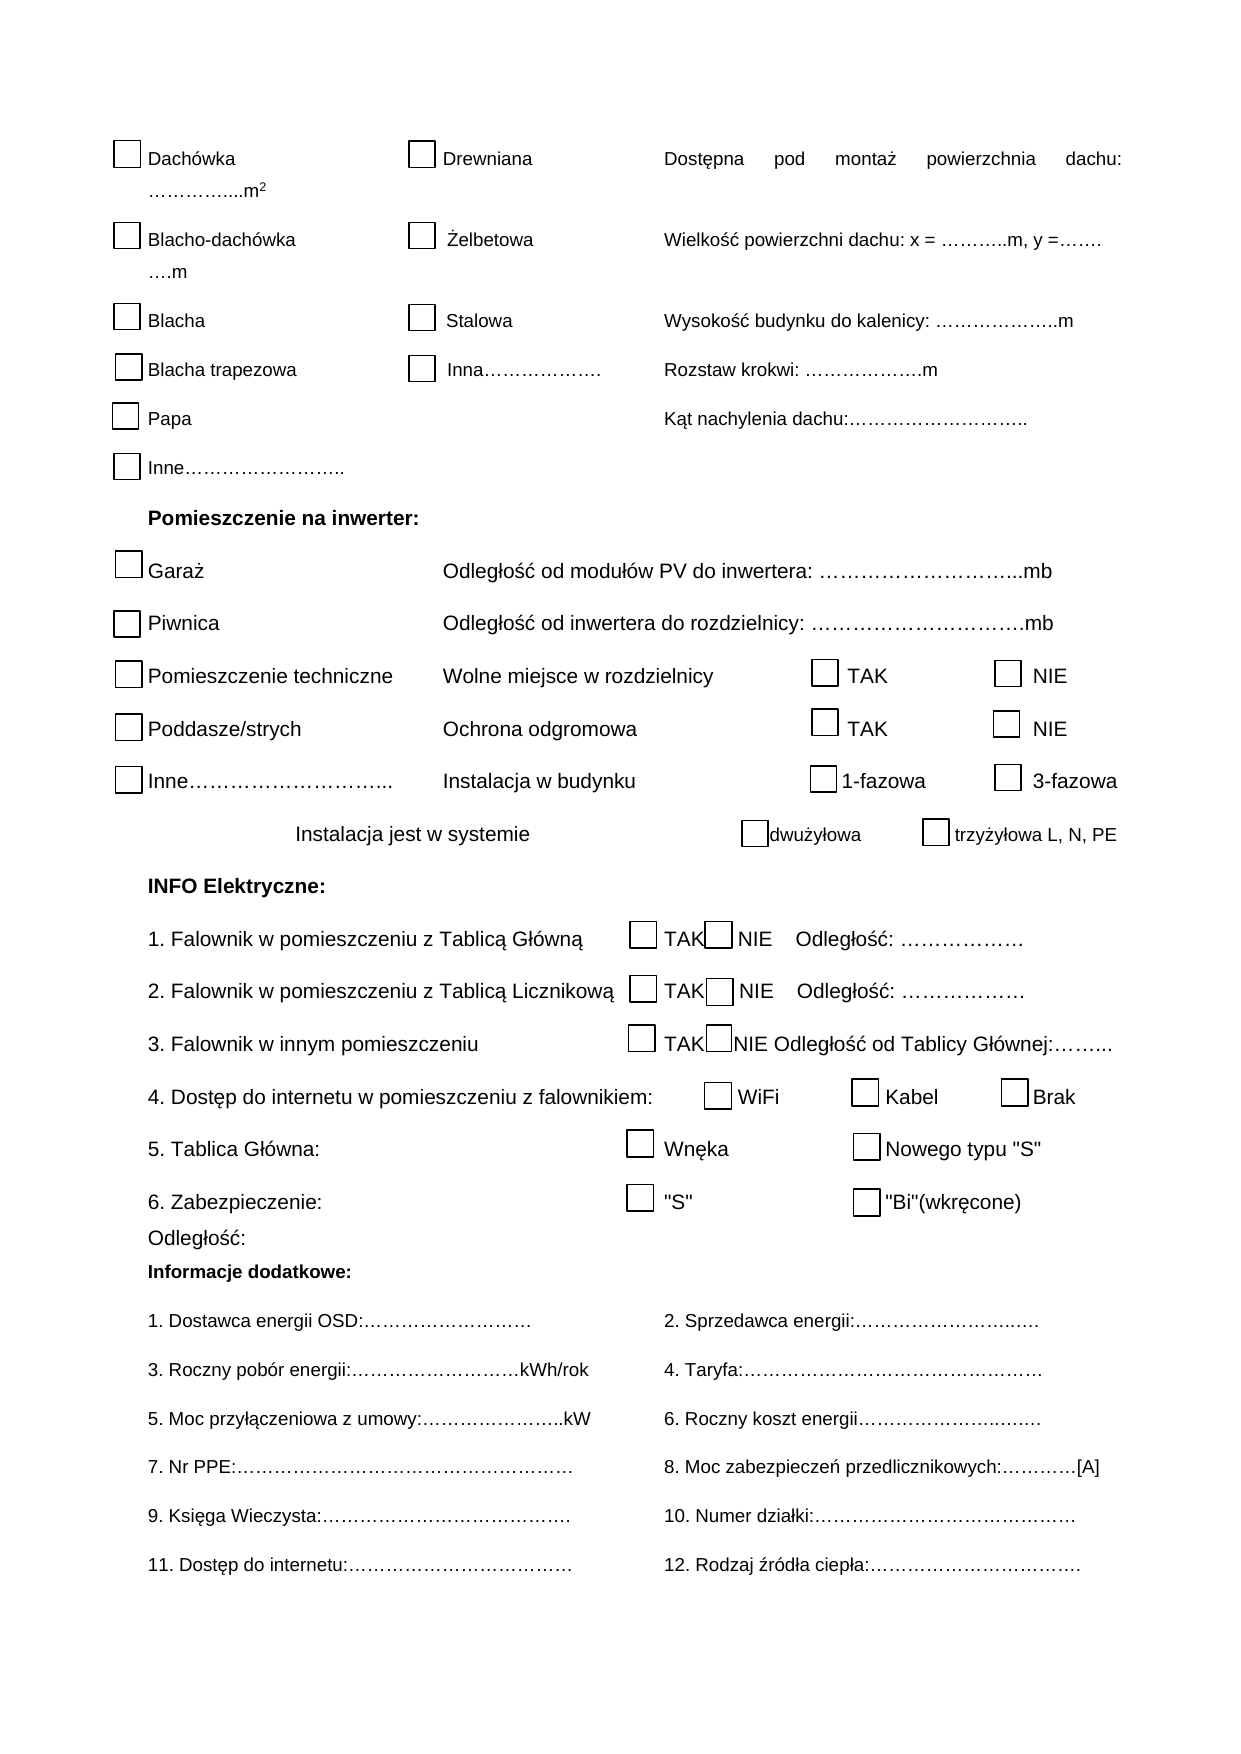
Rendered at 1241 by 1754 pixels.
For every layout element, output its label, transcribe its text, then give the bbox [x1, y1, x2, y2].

text Papa Kąt nachylenia dachu:……………………….. [148, 408, 1122, 429]
text Poddasze/strych Ochrona odgromowa TAK NIE [148, 716, 1122, 740]
text Inne…………………….. [148, 457, 1122, 478]
text 3. Roczny pobór energii:………………………kWh/rok 4. Taryfa:………………………………………… [148, 1358, 1122, 1380]
text 7. Nr PPE:……………………………………………… 8. Moc zabezpieczeń przedlicznikowych:…………[A] [148, 1456, 1122, 1478]
text NIE Odległość: ……………… [734, 979, 1122, 1003]
text Nowego typu "S" [881, 1137, 1122, 1161]
text 1-fazowa 3-fazowa [837, 769, 1122, 793]
text 11. Dostęp do internetu:……………………………… 12. Rodzaj źródła ciepła:……………………………. [148, 1554, 1122, 1576]
text Pomieszczenie techniczne Wolne miejsce w rozdzielnicy TAK NIE [148, 664, 1122, 688]
text Blacho-dachówka Żelbetowa Wielkość powierzchni dachu: x = ………..m, y =…….….m [148, 229, 1122, 283]
text trzyżyłowa L, N, PE [950, 822, 1122, 846]
text TAK [657, 979, 706, 1003]
text Inna………………. Rozstaw krokwi: ……………….m [436, 359, 1122, 381]
text 5. Moc przyłączeniowa z umowy:…………………..kW 6. Roczny koszt energii…………………..….… [148, 1407, 1122, 1429]
text 2. Falownik w pomieszczeniu z Tablicą Licznikową [148, 979, 629, 1003]
text WiFi Kabel Brak [732, 1084, 1122, 1108]
text 9. Księga Wieczysta:…………………………………. 10. Numer działki:…………………………………… [148, 1505, 1122, 1527]
text Dachówka Drewniana Dostępna pod montaż powierzchnia dachu:…………....m2 [148, 148, 1122, 201]
text 1. Falownik w pomieszczeniu z Tablicą Główną TAK NIE Odległość: ……………… [148, 927, 1122, 951]
text Piwnica Odległość od inwertera do rozdzielnicy: ………………………….mb [148, 611, 1122, 635]
text 6. Zabezpieczenie: "S" "Bi"(wkręcone) Odległość: Informacje dodatkowe: [148, 1190, 1122, 1282]
text 3. Falownik w innym pomieszczeniu TAK NIE Odległość od Tablicy Głównej:……... [148, 1032, 1122, 1056]
text INFO Elektryczne: [148, 874, 1122, 898]
text 1. Dostawca energii OSD:……………………… 2. Sprzedawca energii:……………………..…. [148, 1309, 1122, 1331]
text Blacha trapezowa [148, 359, 408, 381]
text Garaż Odległość od modułów PV do inwertera: ………………………...mb [148, 558, 1122, 582]
text dwużyłowa [769, 822, 922, 846]
text 5. Tablica Główna: Wnęka [148, 1137, 853, 1161]
text 4. Dostęp do internetu w pomieszczeniu z falownikiem: [148, 1084, 704, 1108]
text Blacha Stalowa Wysokość budynku do kalenicy: ………………..m [148, 310, 1122, 332]
text Instalacja jest w systemie [148, 822, 741, 846]
text Inne………………………... Instalacja w budynku [148, 769, 810, 793]
text Pomieszczenie na inwerter: [148, 506, 1122, 530]
